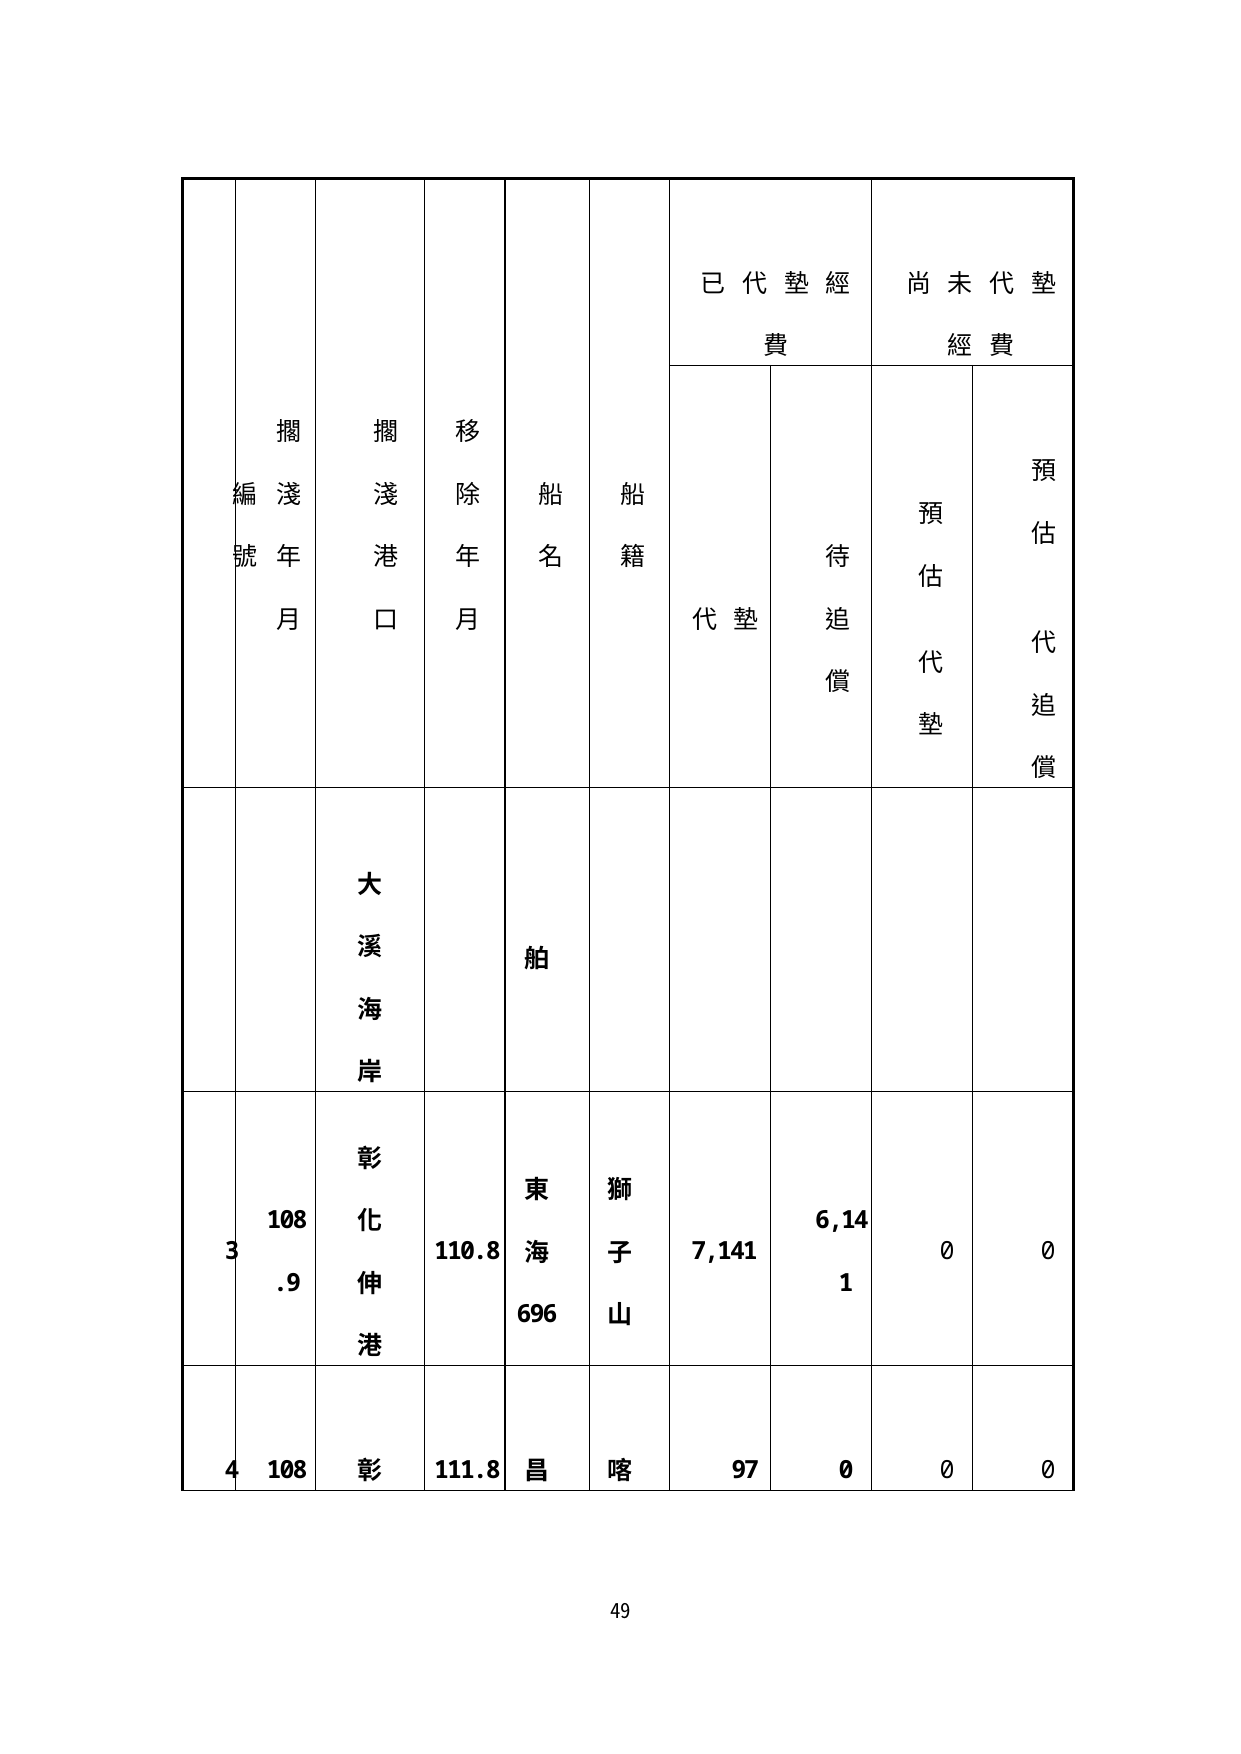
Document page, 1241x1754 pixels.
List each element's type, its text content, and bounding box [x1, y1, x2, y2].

table_cell 喀 [590, 1366, 669, 1490]
table_cell 110.8 [425, 1092, 504, 1365]
table_cell 108.9 [236, 788, 315, 1091]
table_cell [973, 788, 1072, 1091]
table_cell 6,141 [771, 1092, 871, 1365]
table_cell 0 [771, 1366, 871, 1490]
table_header 編號 [184, 180, 235, 787]
table_cell 3 [184, 1092, 235, 1365]
table_cell 彰 [316, 1366, 424, 1490]
table_cell 0 [973, 1366, 1072, 1490]
table_header 擱淺年月 [236, 180, 315, 787]
table_header 船籍 [590, 180, 669, 787]
table_cell 昌 [506, 1366, 589, 1490]
table_cell 代墊 [670, 366, 770, 787]
table_header 擱淺港口 [316, 180, 424, 787]
table_cell 108.9 [236, 1092, 315, 1365]
table_cell [425, 788, 504, 1091]
table_cell 2 [184, 788, 235, 1091]
table_cell 111.8 [425, 1366, 504, 1490]
table_header 船名 [506, 180, 589, 787]
table_cell [872, 788, 972, 1091]
table_cell 彰化伸港 [316, 1092, 424, 1365]
table_cell 4 [184, 1366, 235, 1490]
table_cell 7,141 [670, 1092, 770, 1365]
table_cell [670, 788, 770, 1091]
table_cell [771, 788, 871, 1091]
table_header 尚未代墊經費 [872, 180, 1072, 365]
table_cell 預估 代追償 [973, 366, 1072, 787]
table_cell 0 [872, 1092, 972, 1365]
table_cell 108.12 [236, 1366, 315, 1490]
table_cell 0 [973, 1092, 1072, 1365]
table_header 已代墊經費 [670, 180, 871, 365]
table_header 移除年月 [425, 180, 504, 787]
table_cell 97 [670, 1366, 770, 1490]
table_cell 0 [872, 1366, 972, 1490]
table_cell 舶 [506, 788, 589, 1091]
table_cell 待追償 [771, 366, 871, 787]
table_cell [590, 788, 669, 1091]
table_cell 大溪海岸 [316, 788, 424, 1091]
table_cell 預估 代墊 [872, 366, 972, 787]
table_cell 獅子山 [590, 1092, 669, 1365]
table_cell 東海696 [506, 1092, 589, 1365]
